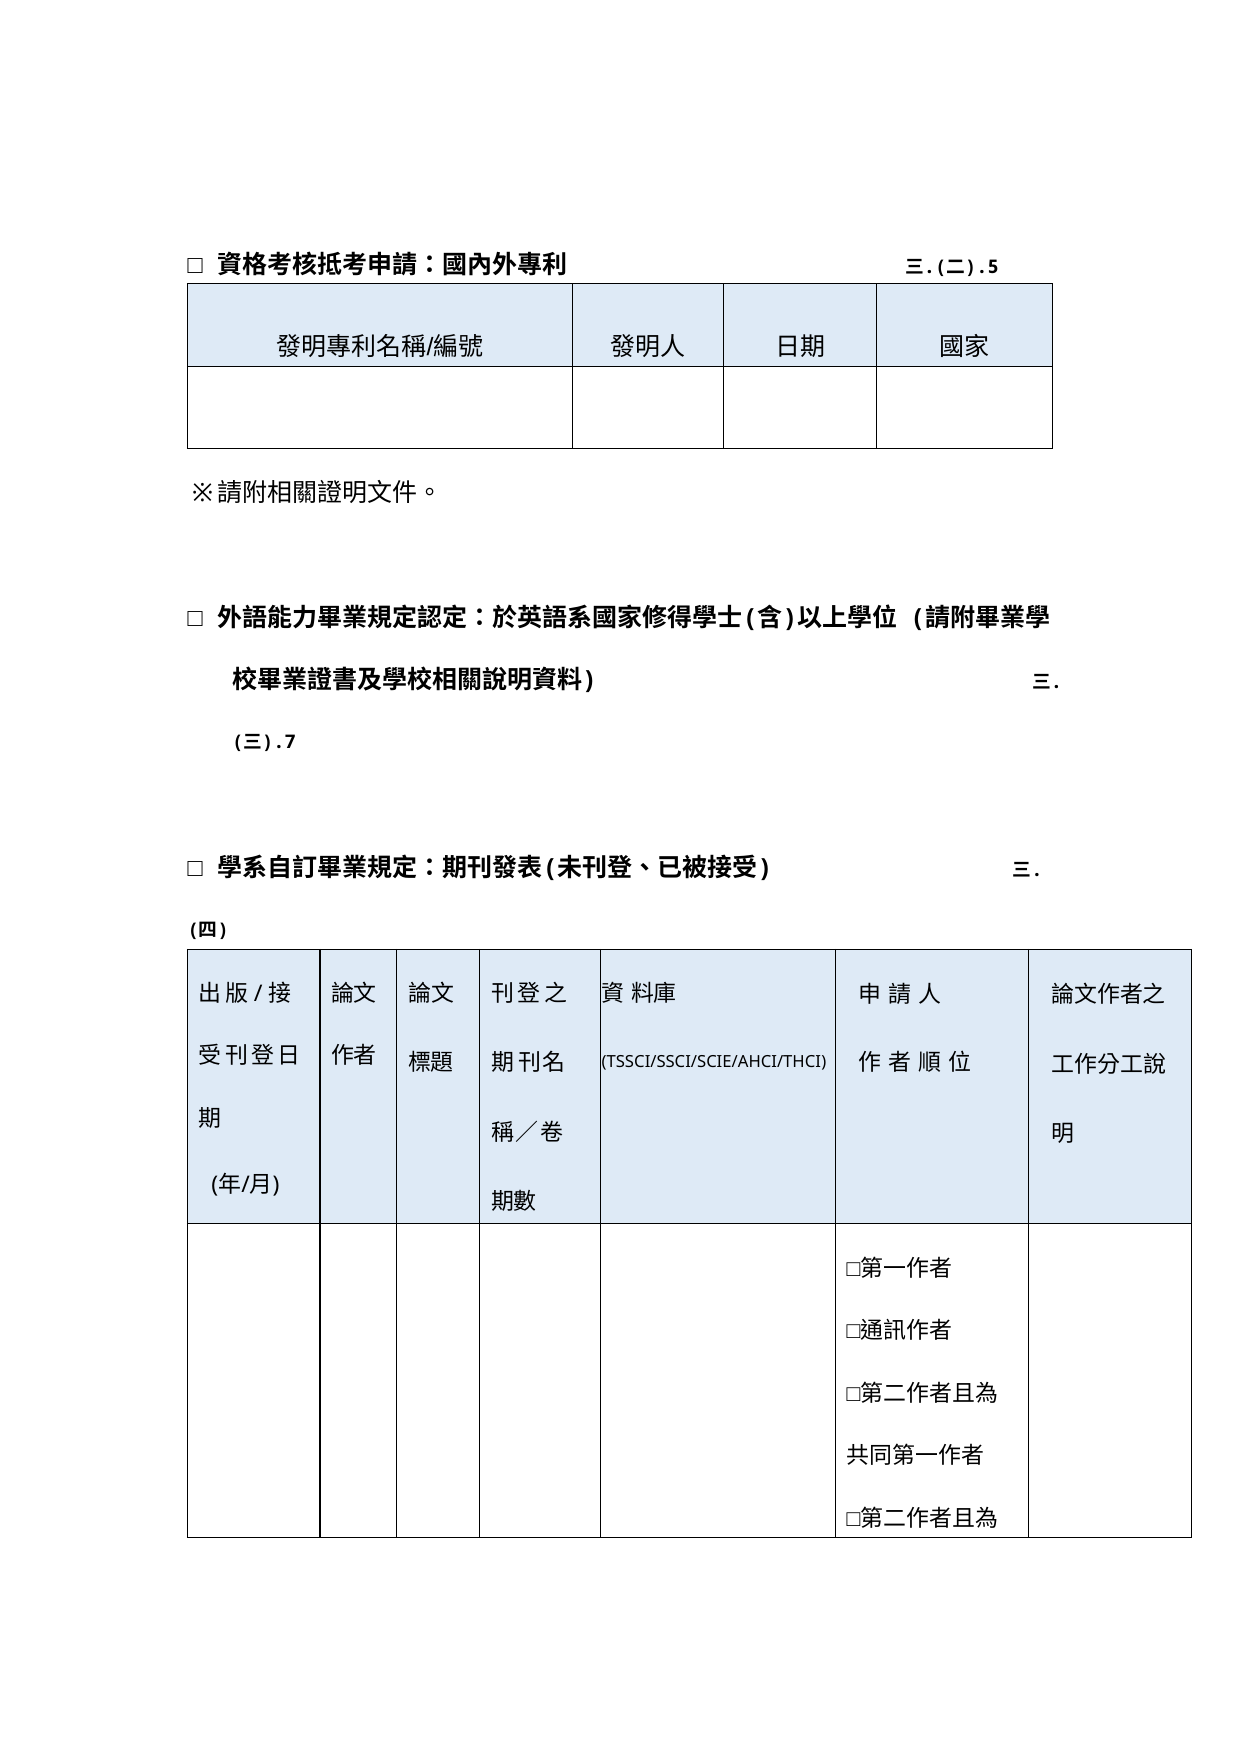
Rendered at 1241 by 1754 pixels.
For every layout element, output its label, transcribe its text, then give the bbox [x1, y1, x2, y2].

text ※請附相關證明文件。 [187, 449, 1053, 511]
table_header 發明專利名稱/編號 [188, 284, 572, 366]
table_header 國家 [877, 284, 1052, 366]
text □ 資格考核抵考申請：國內外專利 三.(二).5 [187, 221, 1053, 283]
table_cell [188, 1224, 319, 1537]
table_cell [877, 367, 1052, 448]
table_header 論文作者 [321, 950, 396, 1223]
table_header 發明人 [573, 284, 723, 366]
table_cell [480, 1224, 600, 1537]
table_header 論文作者之工作分工說明 [1029, 950, 1191, 1223]
text □ 學系自訂畢業規定：期刊發表(未刊登、已被接受) 三.(四) [187, 824, 1053, 949]
table_header 申請人 作者順位 [836, 950, 1028, 1223]
table_header 刊登之期刊名稱∕卷期數 [480, 950, 600, 1223]
table_cell [601, 1224, 835, 1537]
table_cell [397, 1224, 479, 1537]
table_cell [724, 367, 876, 448]
table_header 論文標題 [397, 950, 479, 1223]
text □ 外語能力畢業規定認定：於英語系國家修得學士(含)以上學位 (請附畢業學校畢業證書及學校相關說明資料) 三.(三).7 [187, 574, 1053, 761]
table_cell [321, 1224, 396, 1537]
table_header 出版/接受刊登日期 (年/月) [188, 950, 319, 1223]
table_cell [188, 367, 572, 448]
table_header 日期 [724, 284, 876, 366]
table_cell [573, 367, 723, 448]
table_cell [1029, 1224, 1191, 1537]
table_header 資料庫 (TSSCI/SSCI/SCIE/AHCI/THCI) [601, 950, 835, 1223]
table_cell □第一作者 □通訊作者 □第二作者且為共同第一作者 □第二作者且為 [836, 1224, 1028, 1537]
